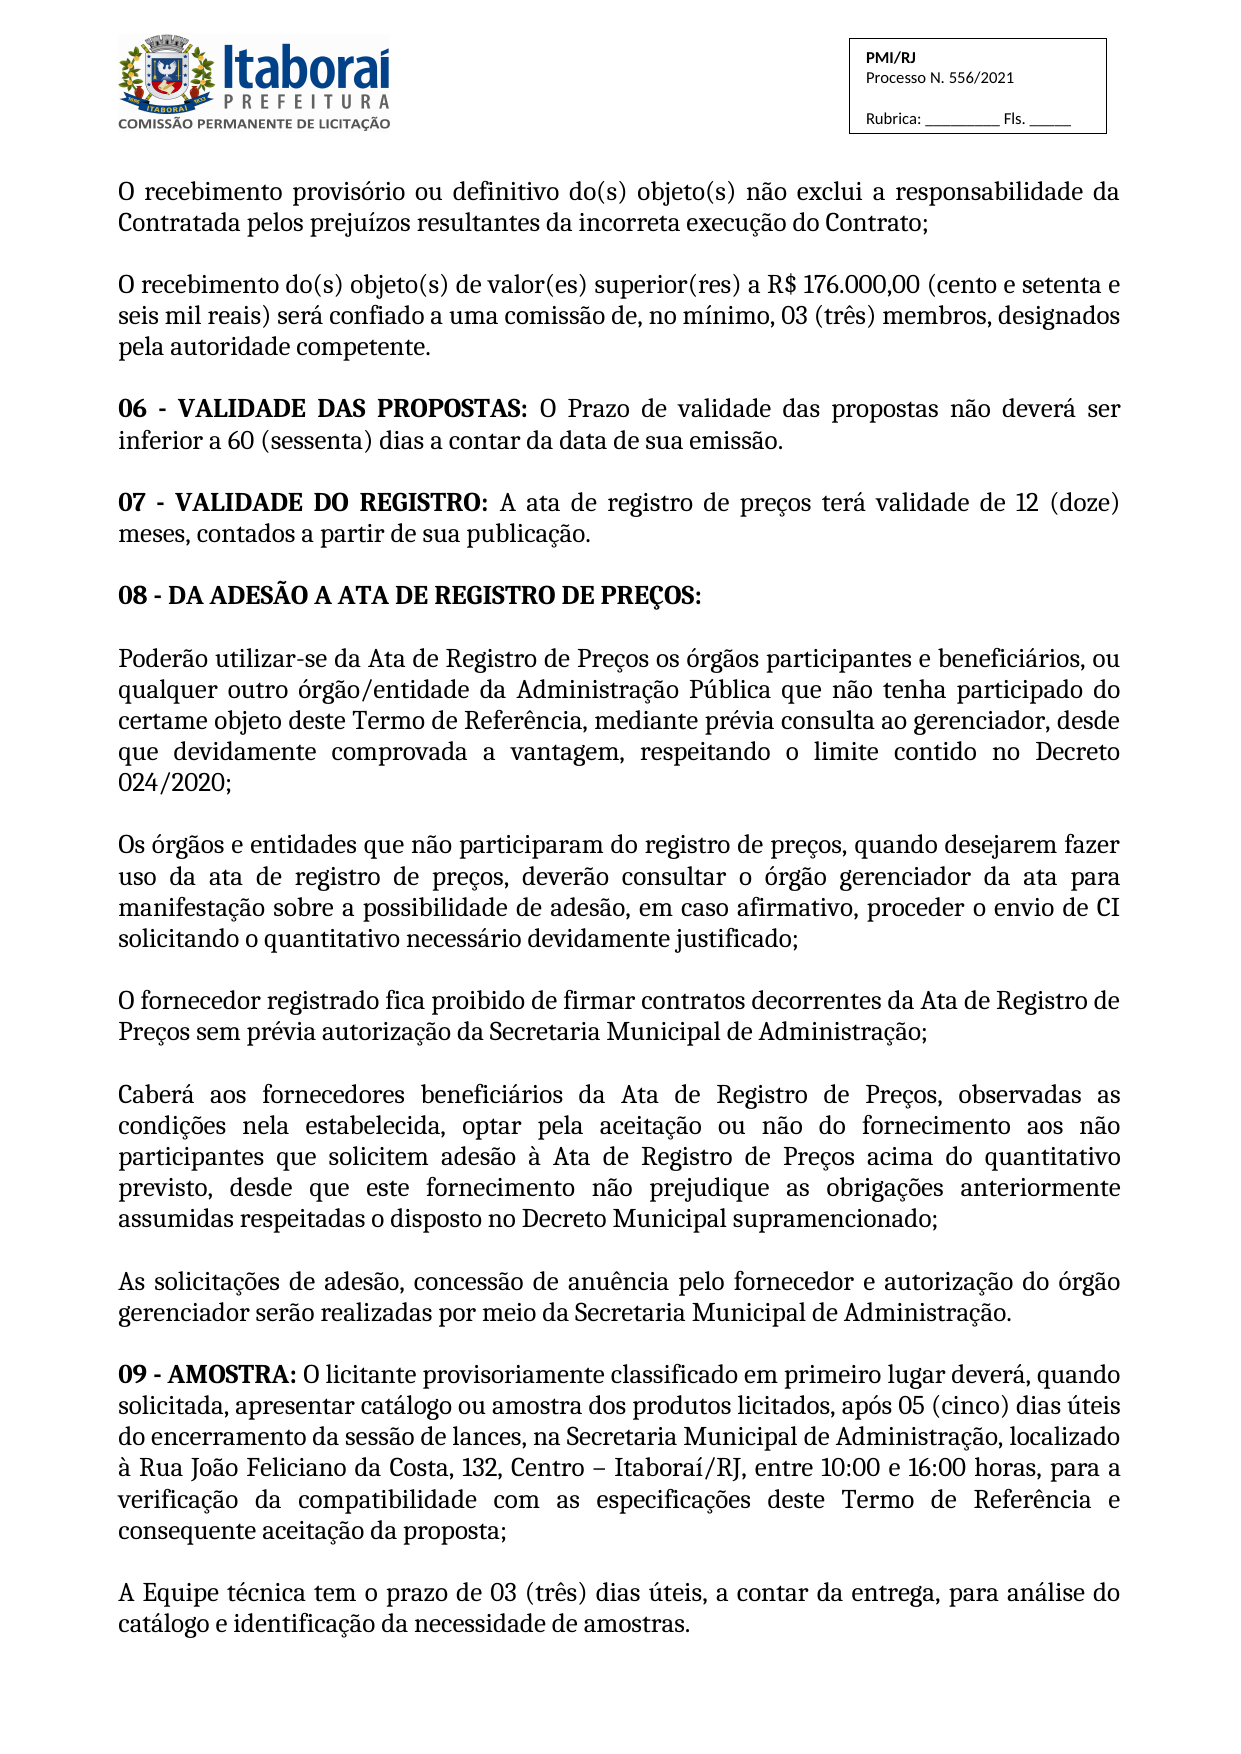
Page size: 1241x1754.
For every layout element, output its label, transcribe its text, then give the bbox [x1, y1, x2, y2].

text 06 - VALIDADE DAS PROPOSTAS: O Prazo de validade das propostas não deverá ser inferior a 60 (sessenta) dias a contar da data de sua emissão. [118, 393, 1122, 456]
text Os órgãos e entidades que não participaram do registro de preços, quando desejarem fazer uso da ata de registro de preços, deverão consultar o órgão gerenciador da ata para manifestação sobre a possibilidade de adesão, em caso afirmativo, proceder o envio de CI solicitando o quantitativo necessário devidamente justificado; [118, 829, 1122, 954]
text O recebimento provisório ou definitivo do(s) objeto(s) não exclui a responsabilidade da Contratada pelos prejuízos resultantes da incorreta execução do Contrato; [118, 176, 1122, 238]
text O fornecedor registrado fica proibido de firmar contratos decorrentes da Ata de Registro de Preços sem prévia autorização da Secretaria Municipal de Administração; [118, 985, 1122, 1048]
text Poderão utilizar-se da Ata de Registro de Preços os órgãos participantes e beneficiários, ou qualquer outro órgão/entidade da Administração Pública que não tenha participado do certame objeto deste Termo de Referência, mediante prévia consulta ao gerenciador, desde que devidamente comprovada a vantagem, respeitando o limite contido no Decreto 024/2020; [118, 643, 1122, 798]
text A Equipe técnica tem o prazo de 03 (três) dias úteis, a contar da entrega, para análise do catálogo e identificação da necessidade de amostras. [118, 1577, 1122, 1639]
text As solicitações de adesão, concessão de anuência pelo fornecedor e autorização do órgão gerenciador serão realizadas por meio da Secretaria Municipal de Administração. [118, 1266, 1122, 1328]
text Caberá aos fornecedores beneficiários da Ata de Registro de Preços, observadas as condições nela estabelecida, optar pela aceitação ou não do fornecimento aos não participantes que solicitem adesão à Ata de Registro de Preços acima do quantitativo previsto, desde que este fornecimento não prejudique as obrigações anteriormente assumidas respeitadas o disposto no Decreto Municipal supramencionado; [118, 1079, 1122, 1234]
text 07 - VALIDADE DO REGISTRO: A ata de registro de preços terá validade de 12 (doze) meses, contados a partir de sua publicação. [118, 487, 1122, 549]
text 08 - DA ADESÃO A ATA DE REGISTRO DE PREÇOS: [118, 580, 1122, 612]
text 09 - AMOSTRA: O licitante provisoriamente classificado em primeiro lugar deverá, quando solicitada, apresentar catálogo ou amostra dos produtos licitados, após 05 (cinco) dias úteis do encerramento da sessão de lances, na Secretaria Municipal de Administração, localizado à Rua João Feliciano da Costa, 132, Centro – Itaboraí/RJ, entre 10:00 e 16:00 horas, para a verificação da compatibilidade com as especificações deste Termo de Referência e consequente aceitação da proposta; [118, 1359, 1122, 1546]
text O recebimento do(s) objeto(s) de valor(es) superior(res) a R$ 176.000,00 (cento e setenta e seis mil reais) será confiado a uma comissão de, no mínimo, 03 (três) membros, designados pela autoridade competente. [118, 269, 1122, 362]
